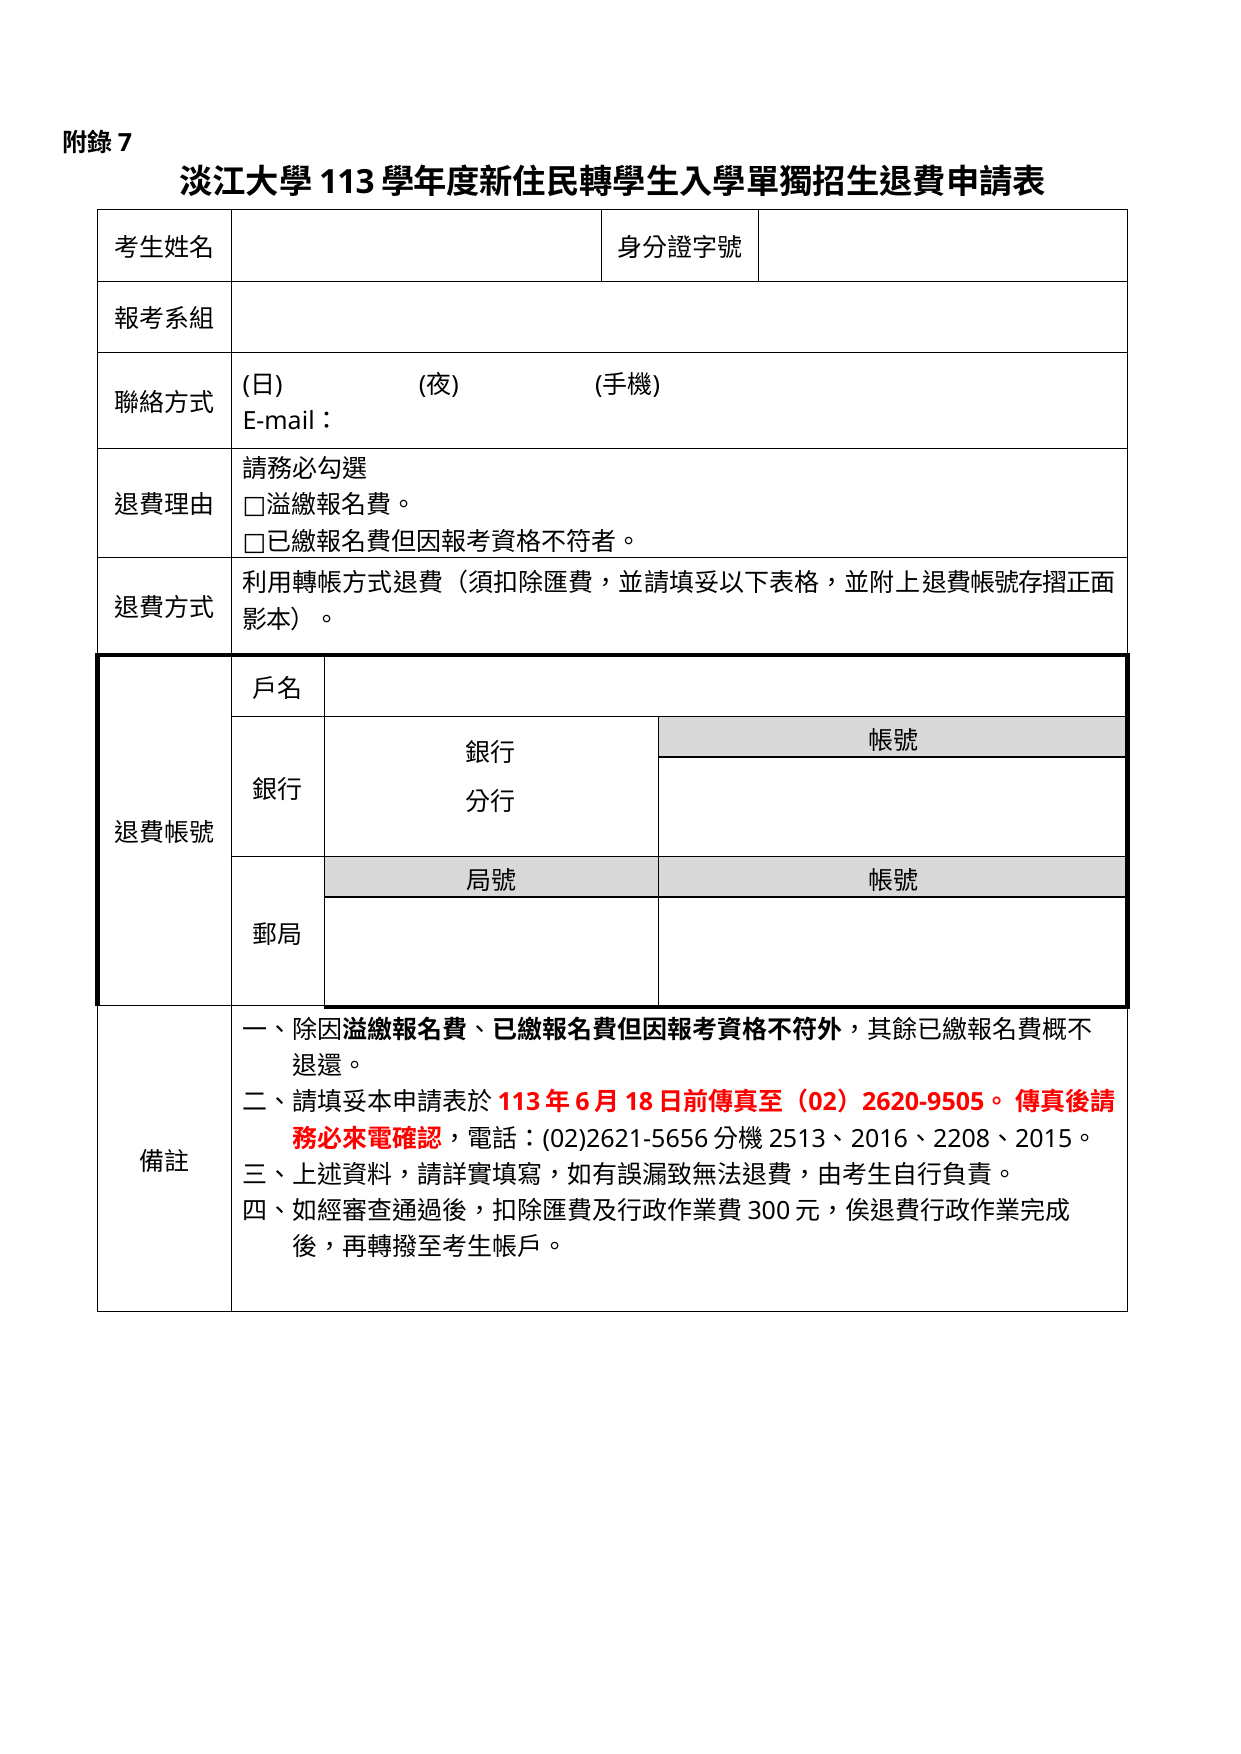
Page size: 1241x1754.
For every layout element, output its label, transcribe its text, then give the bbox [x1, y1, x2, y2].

table_cell (日) (夜) (手機) E-mail： [232, 353, 1127, 447]
table_cell 聯絡方式 [98, 353, 231, 447]
table_cell 一、除因溢繳報名費、已繳報名費但因報考資格不符外，其餘已繳報名費概不退還。 二、請填妥本申請表於113年6月18日前傳真至（02）2620-9505。 傳真後請務必來電確認，電話：(02)2621-5656分機2513、2016、2208、2015。 三、上述資料，請詳實填寫，如有誤漏致無法退費，由考生自行負責。 四、如經審查通過後，扣除匯費及行政作業費300元，俟退費行政作業完成後，再轉撥至考生帳戶。 [232, 1006, 1127, 1311]
table_cell [325, 657, 1125, 716]
table_cell [659, 898, 1125, 1004]
table_cell [232, 282, 1127, 352]
table_cell 退費帳號 [100, 657, 231, 1004]
table_header [232, 210, 601, 281]
table_cell 銀行 分行 [325, 717, 658, 856]
table_cell 退費理由 [98, 449, 231, 557]
table_header 考生姓名 [98, 210, 231, 281]
table_cell 帳號 [659, 857, 1125, 896]
table_cell 帳號 [659, 717, 1125, 756]
table_header 身分證字號 [602, 210, 758, 281]
table_cell [659, 758, 1125, 856]
table_cell 備註 [98, 1006, 231, 1311]
table_cell 銀行 [232, 717, 324, 856]
table_header [759, 210, 1127, 281]
table_cell 報考系組 [98, 282, 231, 352]
table_cell 退費方式 [98, 558, 231, 652]
table_cell 利用轉帳方式退費（須扣除匯費，並請填妥以下表格，並附上退費帳號存摺正面影本）。 [232, 558, 1127, 652]
text 附錄7 [63, 118, 1162, 160]
table_cell 戶名 [232, 657, 324, 716]
table_cell 郵局 [232, 857, 324, 1004]
table_cell [325, 898, 658, 1004]
table_cell 局號 [325, 857, 658, 896]
table_cell 請務必勾選 □溢繳報名費。 □已繳報名費但因報考資格不符者。 [232, 449, 1127, 557]
text 淡江大學113學年度新住民轉學生入學單獨招生退費申請表 [63, 160, 1162, 201]
